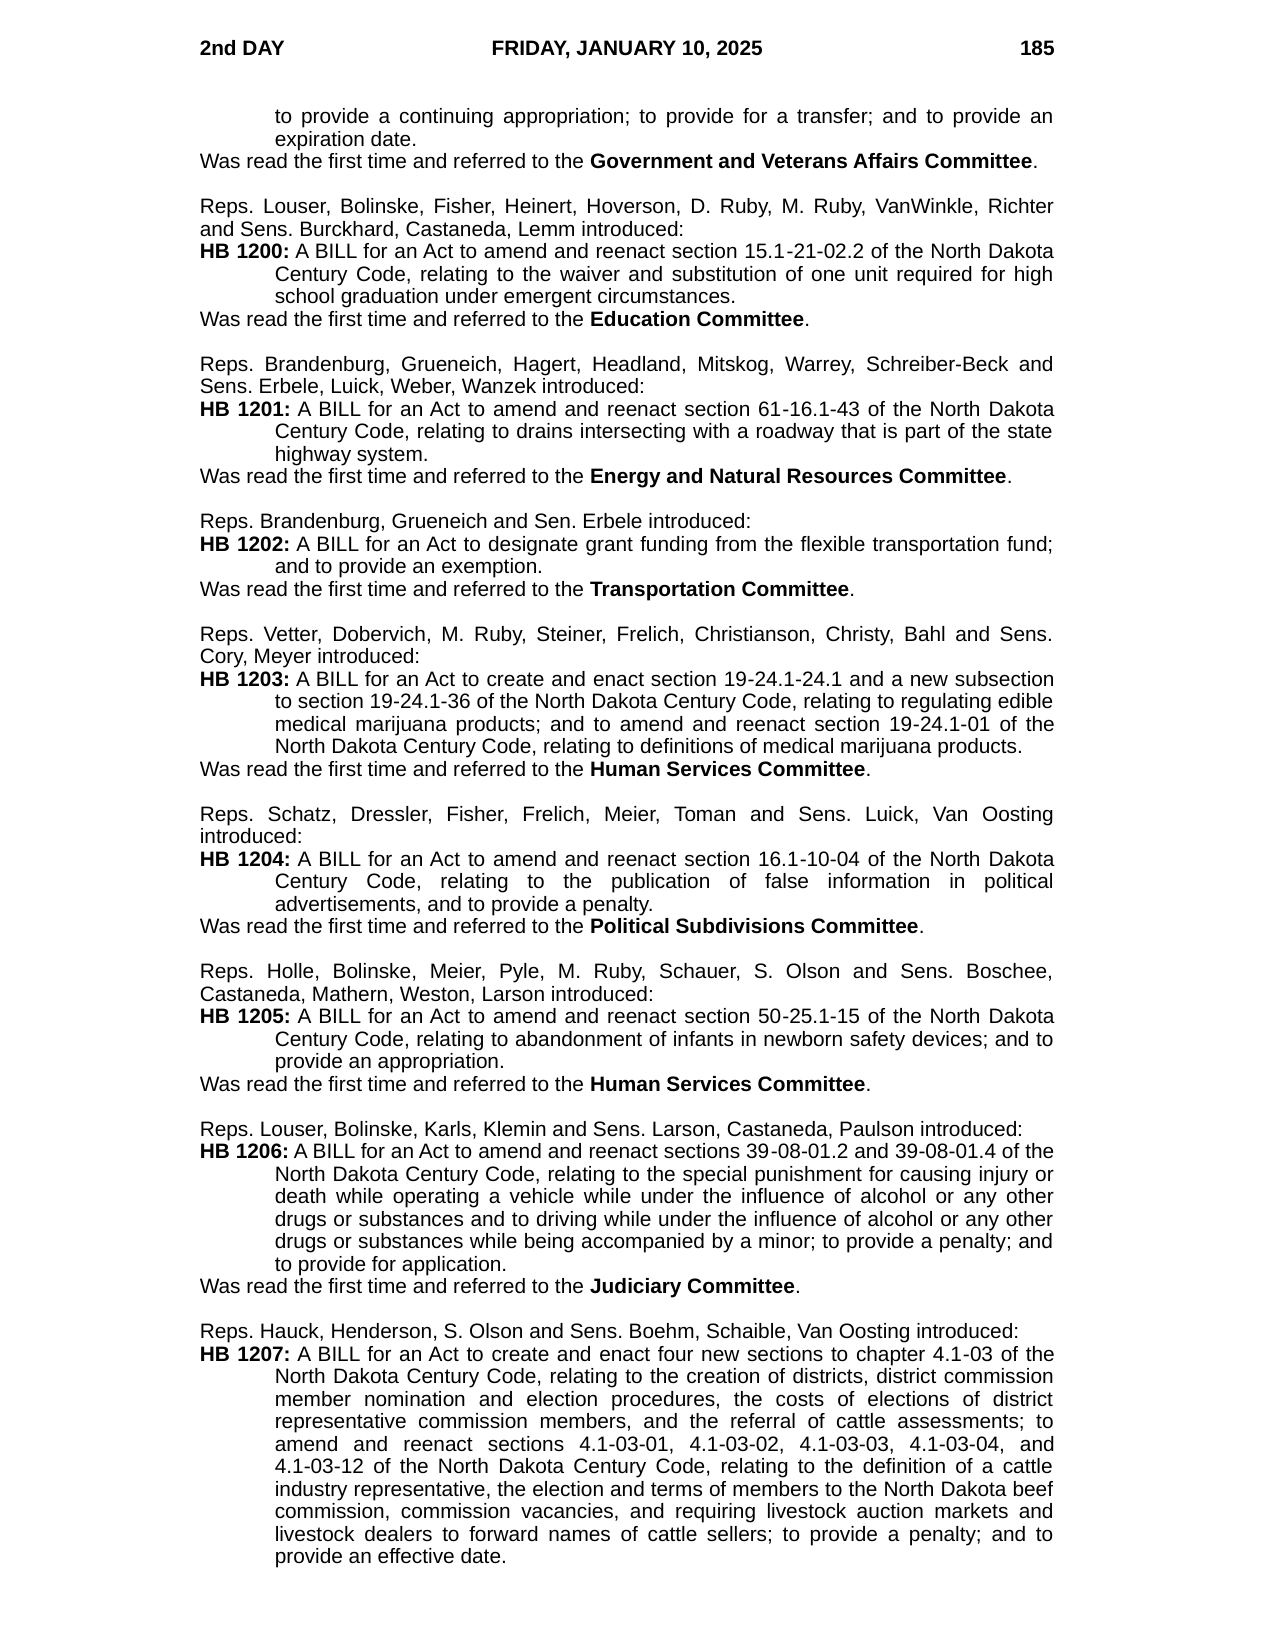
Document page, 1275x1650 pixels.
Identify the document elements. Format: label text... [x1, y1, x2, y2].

text Reps. Vetter, Dobervich, M. Ruby, Steiner, Frelich, Christianson, Christy, Bahl and Sens. Cory, Meyer introduced: [199, 623, 1054, 668]
title HB 1206: A BILL for an Act to amend and reenact sections 39‑08‑01.2 and 39‑08‑01.4 of the North Dakota Century Code, relating to the special punishment for causing injury or death while operating a vehicle while under the influence of alcohol or any other drugs or substances and to driving while under the influence of alcohol or any other drugs or substances while being accompanied by a minor; to provide a penalty; and to provide for application. [199, 1141, 1054, 1276]
text Reps. Louser, Bolinske, Fisher, Heinert, Hoverson, D. Ruby, M. Ruby, VanWinkle, Richter and Sens. Burckhard, Castaneda, Lemm introduced: [199, 196, 1054, 241]
title to provide a continuing appropriation; to provide for a transfer; and to provide an expiration date. [199, 106, 1054, 151]
text Was read the first time and referred to the Education Committee. [199, 308, 1054, 331]
title HB 1204: A BILL for an Act to amend and reenact section 16.1‑10‑04 of the North Dakota Century Code, relating to the publication of false information in political advertisements, and to provide a penalty. [199, 848, 1054, 916]
title HB 1207: A BILL for an Act to create and enact four new sections to chapter 4.1‑03 of the North Dakota Century Code, relating to the creation of districts, district commission member nomination and election procedures, the costs of elections of district representative commission members, and the referral of cattle assessments; to amend and reenact sections 4.1‑03‑01, 4.1‑03‑02, 4.1‑03‑03, 4.1‑03‑04, and 4.1‑03‑12 of the North Dakota Century Code, relating to the definition of a cattle industry representative, the election and terms of members to the North Dakota beef commission, commission vacancies, and requiring livestock auction markets and livestock dealers to forward names of cattle sellers; to provide a penalty; and to provide an effective date. [199, 1343, 1054, 1568]
text Reps. Holle, Bolinske, Meier, Pyle, M. Ruby, Schauer, S. Olson and Sens. Boschee, Castaneda, Mathern, Weston, Larson introduced: [199, 961, 1054, 1006]
text Was read the first time and referred to the Energy and Natural Resources Committee. [199, 466, 1054, 488]
text Reps. Schatz, Dressler, Fisher, Frelich, Meier, Toman and Sens. Luick, Van Oosting introduced: [199, 803, 1054, 848]
text Reps. Brandenburg, Grueneich and Sen. Erbele introduced: [199, 511, 1054, 533]
text Was read the first time and referred to the Human Services Committee. [199, 758, 1054, 781]
title HB 1205: A BILL for an Act to amend and reenact section 50‑25.1‑15 of the North Dakota Century Code, relating to abandonment of infants in newborn safety devices; and to provide an appropriation. [199, 1006, 1054, 1073]
text [0, 0, 118, 42]
text Was read the first time and referred to the Political Subdivisions Committee. [199, 916, 1054, 938]
text Was read the first time and referred to the Government and Veterans Affairs Committee. [199, 151, 1054, 173]
title HB 1200: A BILL for an Act to amend and reenact section 15.1‑21‑02.2 of the North Dakota Century Code, relating to the waiver and substitution of one unit required for high school graduation under emergent circumstances. [199, 241, 1054, 308]
text Was read the first time and referred to the Judiciary Committee. [199, 1276, 1054, 1298]
title HB 1203: A BILL for an Act to create and enact section 19‑24.1‑24.1 and a new subsection to section 19‑24.1‑36 of the North Dakota Century Code, relating to regulating edible medical marijuana products; and to amend and reenact section 19‑24.1‑01 of the North Dakota Century Code, relating to definitions of medical marijuana products. [199, 668, 1054, 758]
text Was read the first time and referred to the Transportation Committee. [199, 578, 1054, 601]
text Reps. Hauck, Henderson, S. Olson and Sens. Boehm, Schaible, Van Oosting introduced: [199, 1321, 1054, 1343]
text Reps. Brandenburg, Grueneich, Hagert, Headland, Mitskog, Warrey, Schreiber-Beck and Sens. Erbele, Luick, Weber, Wanzek introduced: [199, 353, 1054, 398]
text Was read the first time and referred to the Human Services Committee. [199, 1073, 1054, 1096]
text Reps. Louser, Bolinske, Karls, Klemin and Sens. Larson, Castaneda, Paulson introduced: [199, 1118, 1054, 1141]
title HB 1202: A BILL for an Act to designate grant funding from the flexible transportation fund; and to provide an exemption. [199, 533, 1054, 578]
subtitle Page 184 [9, 9, 109, 33]
title HB 1201: A BILL for an Act to amend and reenact section 61‑16.1‑43 of the North Dakota Century Code, relating to drains intersecting with a roadway that is part of the state highway system. [199, 398, 1054, 466]
